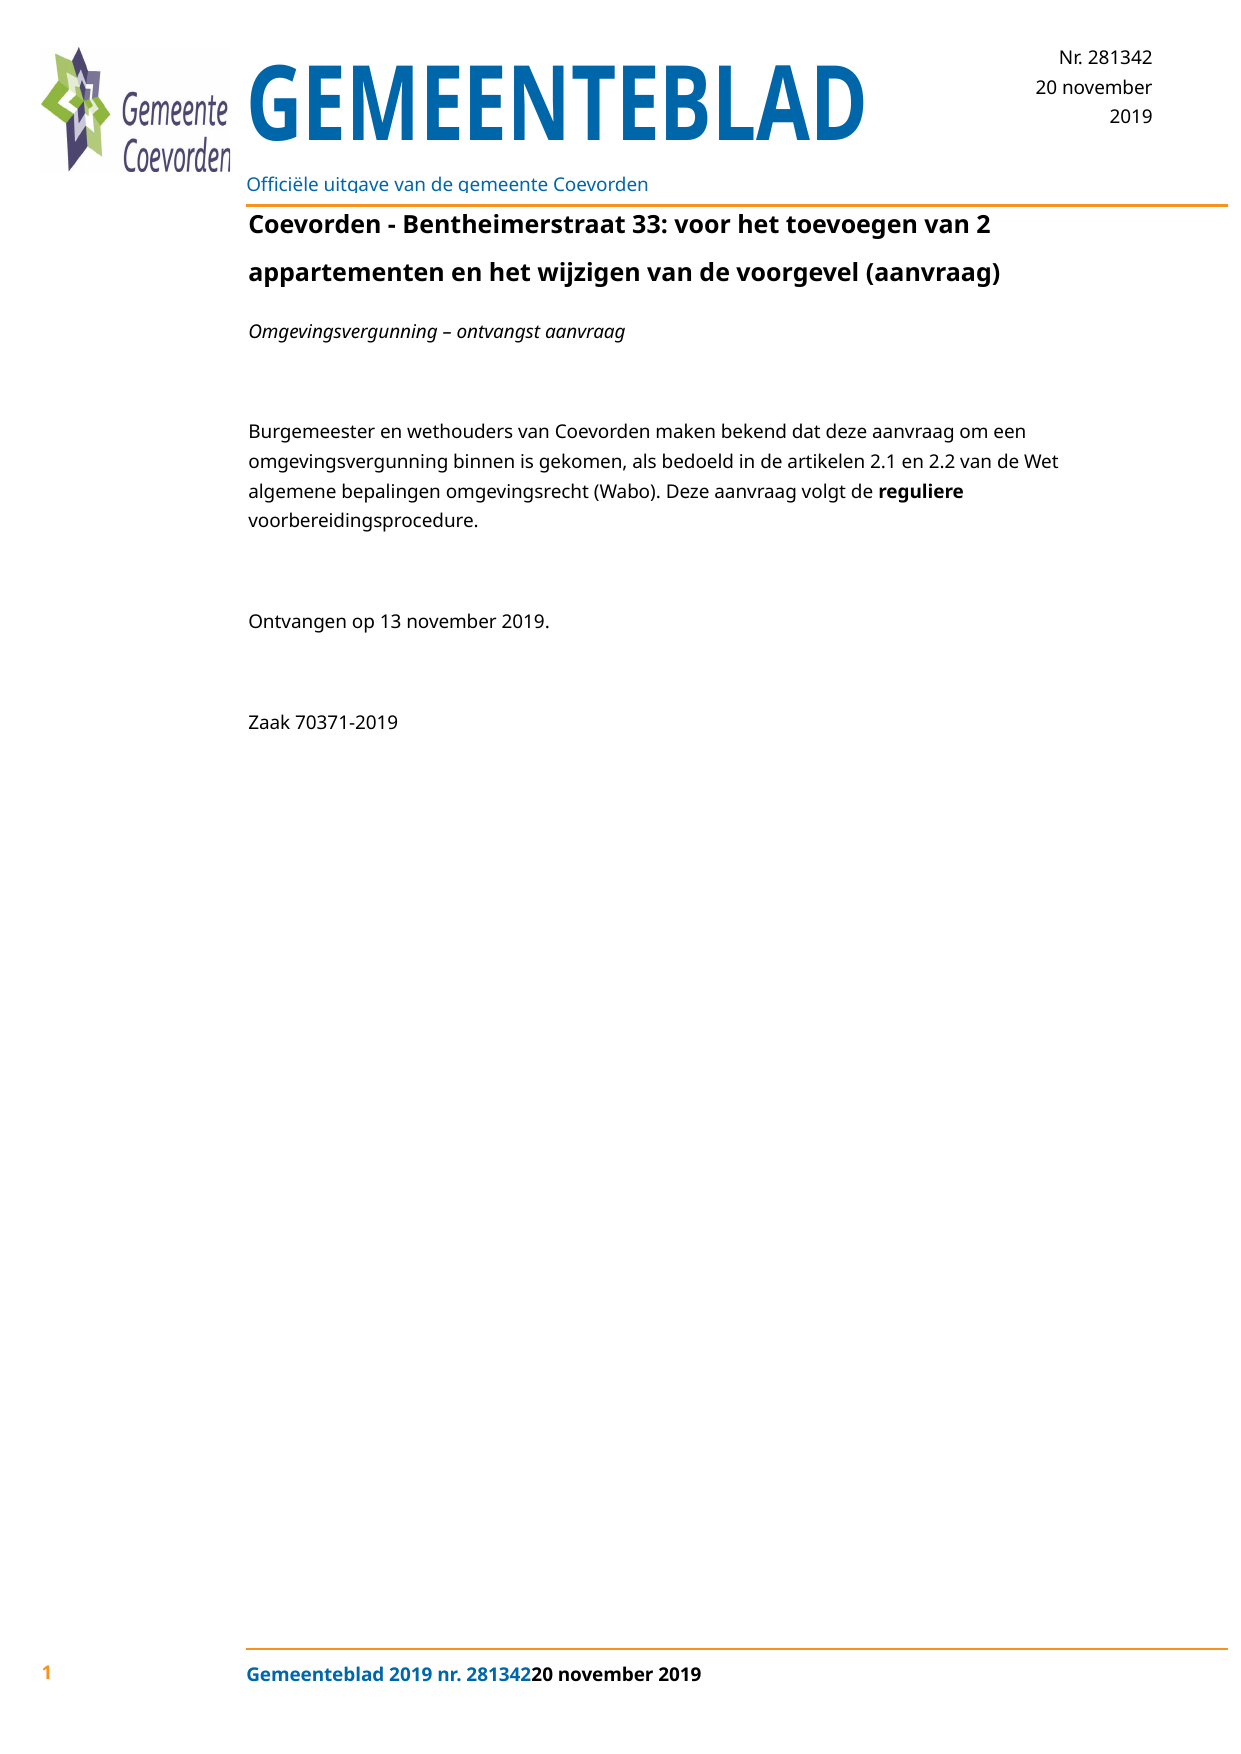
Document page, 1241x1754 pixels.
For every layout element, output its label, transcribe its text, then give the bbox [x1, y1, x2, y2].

text Coevorden - Bentheimerstraat 33: voor het toevoegen van 2 appartementen en het wijzigen van de voorgevel (aanvraag) [248, 207, 1152, 288]
text Ontvangen op 13 november 2019. [248, 608, 1152, 634]
text Zaak 70371-2019 [248, 709, 1152, 735]
picture [41, 47, 231, 172]
text Omgevingsvergunning – ontvangst aanvraag [248, 318, 1152, 344]
text Burgemeester en wethouders van Coevorden maken bekend dat deze aanvraag om een omgevingsvergunning binnen is gekomen, als bedoeld in de artikelen 2.1 en 2.2 van de Wet algemene bepalingen omgevingsrecht (Wabo). Deze aanvraag volgt de reguliere voorbereidingsprocedure. [248, 419, 1152, 533]
